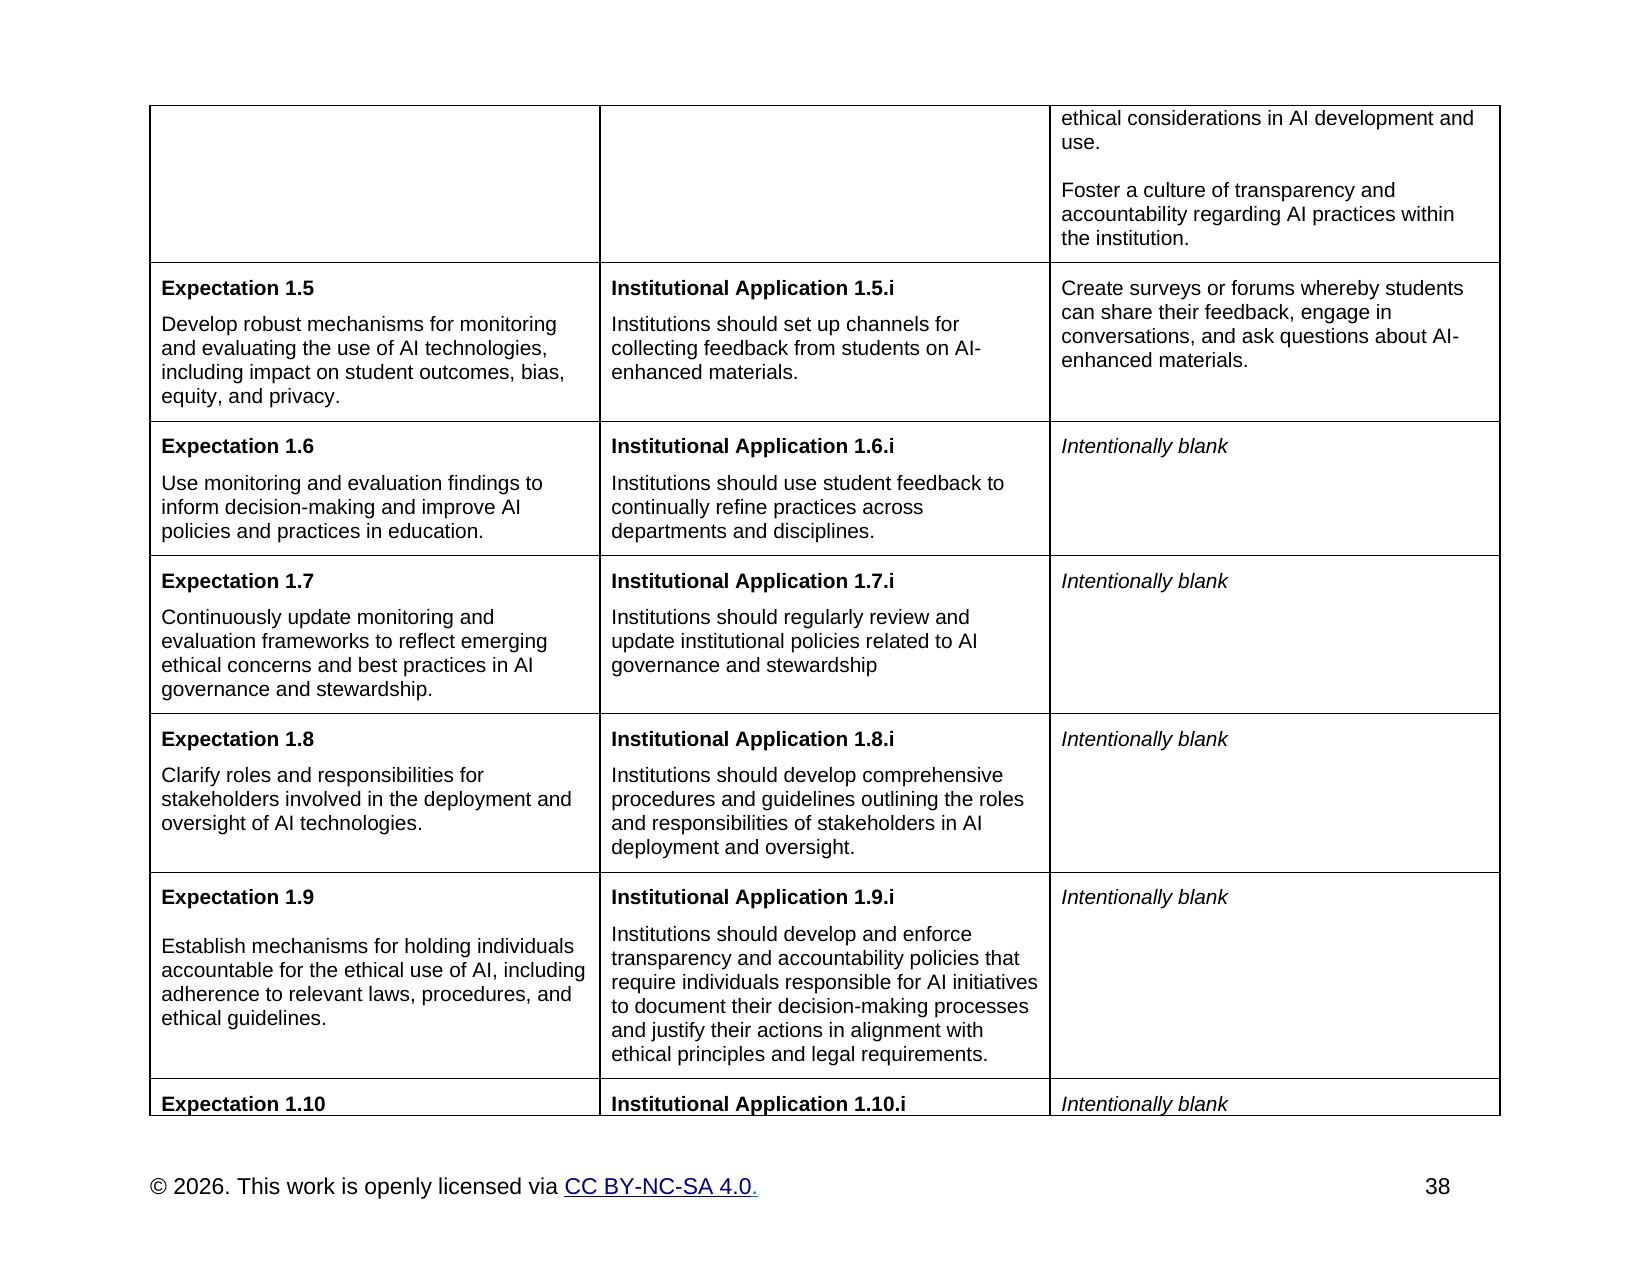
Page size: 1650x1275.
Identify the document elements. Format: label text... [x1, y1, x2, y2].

table_cell [151, 106, 599, 262]
table_cell ethical considerations in AI development and use. Foster a culture of transparency and accountability regarding AI practices within the institution. [1051, 106, 1499, 262]
table_cell Expectation 1.7 Continuously update monitoring and evaluation frameworks to reflect emerging ethical concerns and best practices in AI governance and stewardship. [151, 556, 599, 713]
table_cell Institutional Application 1.6.i Institutions should use student feedback to continually refine practices across departments and disciplines. [601, 422, 1049, 555]
table_cell [601, 106, 1049, 262]
table_cell Intentionally blank [1051, 422, 1499, 555]
table_cell Institutional Application 1.9.i Institutions should develop and enforce transparency and accountability policies that require individuals responsible for AI initiatives to document their decision-making processes and justify their actions in alignment with ethical principles and legal requirements. [601, 873, 1049, 1078]
table_cell Institutional Application 1.7.i Institutions should regularly review and update institutional policies related to AI governance and stewardship [601, 556, 1049, 713]
table_cell Intentionally blank [1051, 1079, 1499, 1115]
table_cell Institutional Application 1.10.i [601, 1079, 1049, 1115]
table_cell Expectation 1.6 Use monitoring and evaluation findings to inform decision-making and improve AI policies and practices in education. [151, 422, 599, 555]
table_cell Expectation 1.5 Develop robust mechanisms for monitoring and evaluating the use of AI technologies, including impact on student outcomes, bias, equity, and privacy. [151, 263, 599, 421]
table_cell Expectation 1.8 Clarify roles and responsibilities for stakeholders involved in the deployment and oversight of AI technologies. [151, 714, 599, 872]
table_cell Expectation 1.9 Establish mechanisms for holding individuals accountable for the ethical use of AI, including adherence to relevant laws, procedures, and ethical guidelines. [151, 873, 599, 1078]
table_cell Intentionally blank [1051, 873, 1499, 1078]
table_cell Intentionally blank [1051, 714, 1499, 872]
table_cell Expectation 1.10 [151, 1079, 599, 1115]
table_cell Intentionally blank [1051, 556, 1499, 713]
table_cell Institutional Application 1.5.i Institutions should set up channels for collecting feedback from students on AI-enhanced materials. [601, 263, 1049, 421]
table_cell Create surveys or forums whereby students can share their feedback, engage in conversations, and ask questions about AI-enhanced materials. [1051, 263, 1499, 421]
table_cell Institutional Application 1.8.i Institutions should develop comprehensive procedures and guidelines outlining the roles and responsibilities of stakeholders in AI deployment and oversight. [601, 714, 1049, 872]
